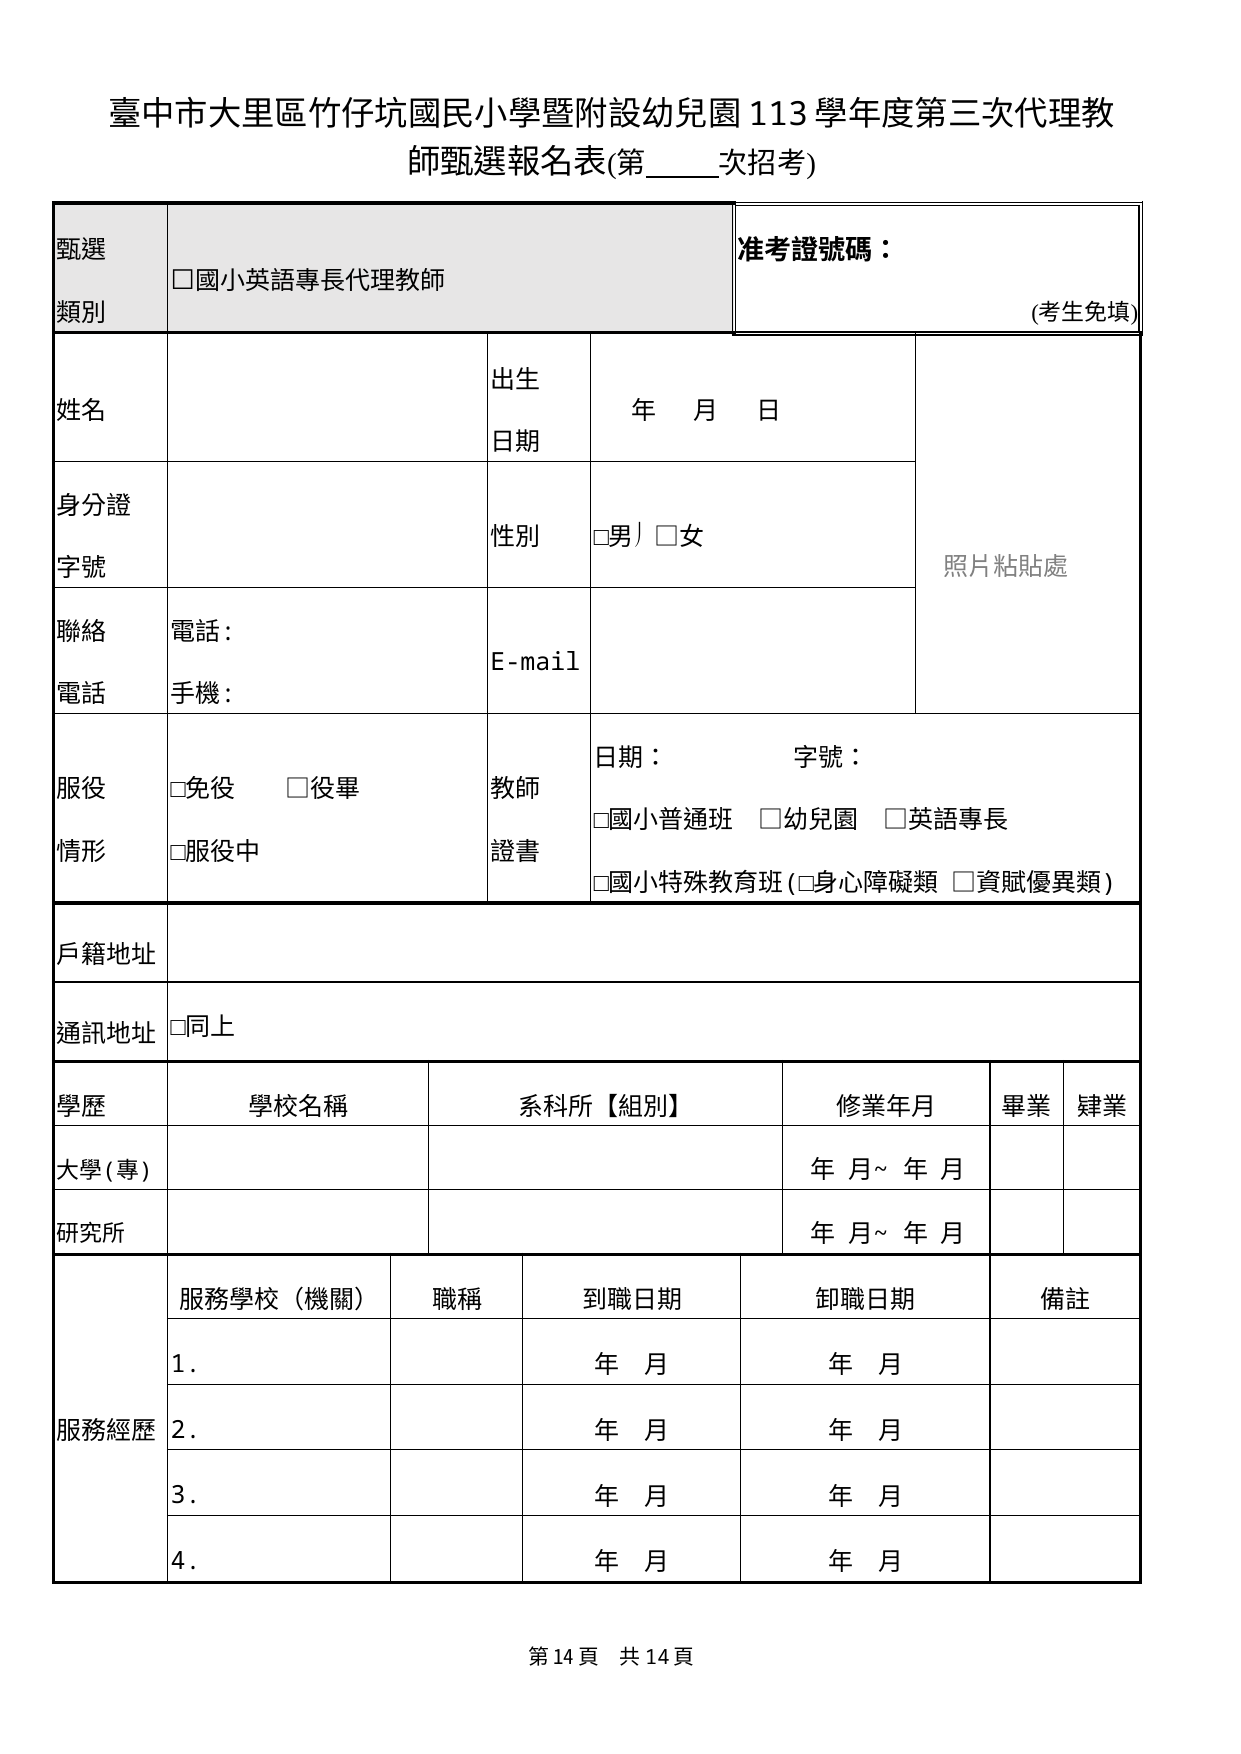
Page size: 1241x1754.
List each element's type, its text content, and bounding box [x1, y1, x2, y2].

table_cell 到職日期 [523, 1256, 740, 1318]
table_cell [991, 1450, 1139, 1515]
table_cell [391, 1319, 522, 1384]
table_cell 通訊地址 [55, 983, 167, 1060]
table_cell [429, 1190, 782, 1252]
table_cell 1. [168, 1319, 390, 1384]
table_cell □同上 [168, 983, 1139, 1060]
table_cell 畢業 [991, 1063, 1063, 1125]
table_cell [991, 1385, 1139, 1449]
table_cell 服務經歷 [55, 1256, 167, 1581]
table_cell 年 月~ 年 月 [783, 1126, 989, 1189]
table_header ☐國小英語專長代理教師 [168, 205, 732, 331]
table_cell [391, 1385, 522, 1449]
table_cell [168, 1190, 428, 1252]
table_cell 肄業 [1064, 1063, 1139, 1125]
table_cell 年 月 [523, 1385, 740, 1449]
table_cell 年 月 日 [591, 334, 915, 461]
table_cell [168, 905, 1139, 981]
table_cell □免役 □役畢 □服役中 [168, 714, 487, 901]
table_cell 服務學校（機關） [168, 1256, 390, 1318]
table_cell [391, 1450, 522, 1515]
table_cell 職稱 [391, 1256, 522, 1318]
table_cell 2. [168, 1385, 390, 1449]
table_cell [991, 1516, 1139, 1581]
table_cell [429, 1126, 782, 1189]
table_cell 4. [168, 1516, 390, 1581]
table_cell 年 月 [523, 1319, 740, 1384]
table_cell 年 月 [741, 1450, 989, 1515]
table_cell 研究所 [55, 1190, 167, 1252]
table_cell [1064, 1190, 1139, 1252]
table_cell E-mail [488, 588, 590, 713]
table_cell 年 月 [741, 1516, 989, 1581]
table_cell 修業年月 [783, 1063, 989, 1125]
table_cell [991, 1190, 1063, 1252]
table_cell 年 月~ 年 月 [783, 1190, 989, 1252]
table_cell 卸職日期 [741, 1256, 989, 1318]
table_cell 照片粘貼處 [916, 336, 1139, 713]
table_cell 系科所【組別】 [429, 1063, 782, 1125]
table_cell 3. [168, 1450, 390, 1515]
table_cell 姓名 [55, 334, 167, 461]
table_header 甄選 類別 [55, 205, 167, 331]
table_cell [591, 588, 915, 713]
table_cell 年 月 [741, 1385, 989, 1449]
table_header 准考證號碼： (考生免填) [736, 206, 1138, 331]
table_cell 聯絡 電話 [55, 588, 167, 713]
table_cell 備註 [991, 1256, 1139, 1318]
table_cell 教師 證書 [488, 714, 590, 901]
table_cell 年 月 [523, 1516, 740, 1581]
table_cell 年 月 [523, 1450, 740, 1515]
table_cell 學校名稱 [168, 1063, 428, 1125]
table_cell 年 月 [741, 1319, 989, 1384]
table_cell 電話: 手機: [168, 588, 487, 713]
table_cell 學歷 [55, 1063, 167, 1125]
table_cell □男 □女 [591, 462, 915, 587]
table_cell [168, 462, 487, 587]
table_cell [168, 334, 487, 461]
table_cell 日期： 字號： □國小普通班 □幼兒園 □英語專長 □國小特殊教育班(□身心障礙類 □資賦優異類) [591, 714, 1139, 901]
table_cell 戶籍地址 [55, 905, 167, 981]
table_cell 服役 情形 [55, 714, 167, 901]
table_cell [991, 1126, 1063, 1189]
table_cell [391, 1516, 522, 1581]
table_cell [168, 1126, 428, 1189]
text 臺中市大里區竹仔坑國民小學暨附設幼兒園113學年度第三次代理教師甄選報名表(第 次招考) [100, 87, 1122, 183]
table_cell 身分證 字號 [55, 462, 167, 587]
table_cell [1064, 1126, 1139, 1189]
table_cell 大學(專) [55, 1126, 167, 1189]
table_cell 性別 [488, 462, 590, 587]
table_cell 出生 日期 [488, 334, 590, 461]
table_cell [991, 1319, 1139, 1384]
